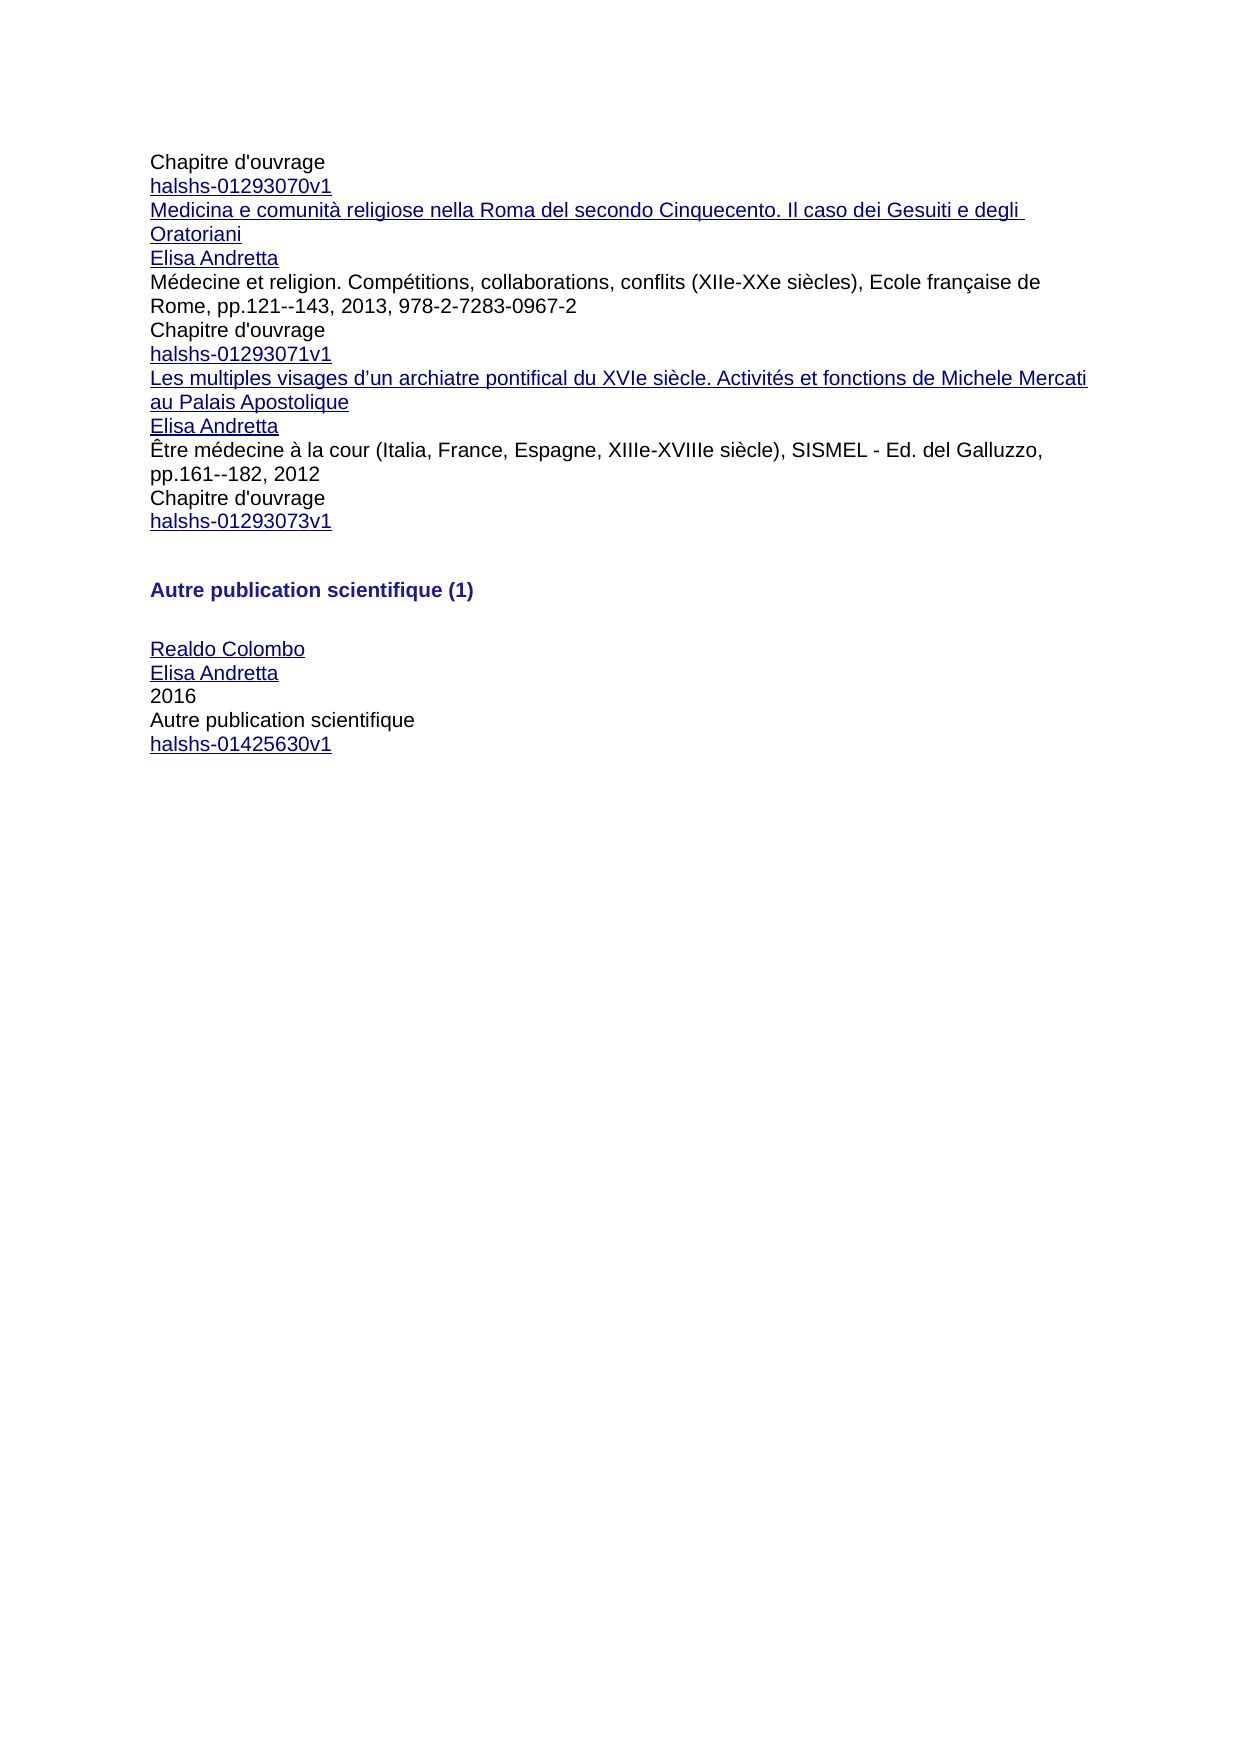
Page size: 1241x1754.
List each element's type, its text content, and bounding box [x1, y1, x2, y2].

subtitle Autre publication scientifique (1) [150, 578, 1090, 602]
table_header Realdo Colombo Elisa Andretta 2016 Autre publication scientifique halshs-01425630v1 [150, 636, 1090, 756]
table_cell Chapitre d'ouvrage halshs-01293070v1 [150, 150, 1090, 198]
table_cell Les multiples visages d’un archiatre pontifical du XVIe siècle. Activités et fonctions de Michele Mercati au Palais Apostolique Elisa Andretta Être médecine à la cour (Italia, France, Espagne, XIIIe-XVIIIe siècle), SISMEL - Ed. del Galluzzo, pp.161--182, 2012 Chapitre d'ouvrage halshs-01293073v1 [150, 366, 1090, 533]
table_cell Medicina e comunità religiose nella Roma del secondo Cinquecento. Il caso dei Gesuiti e degli Oratoriani Elisa Andretta Médecine et religion. Compétitions, collaborations, conflits (XIIe-XXe siècles), Ecole française de Rome, pp.121--143, 2013, 978-2-7283-0967-2 Chapitre d'ouvrage halshs-01293071v1 [150, 198, 1090, 366]
